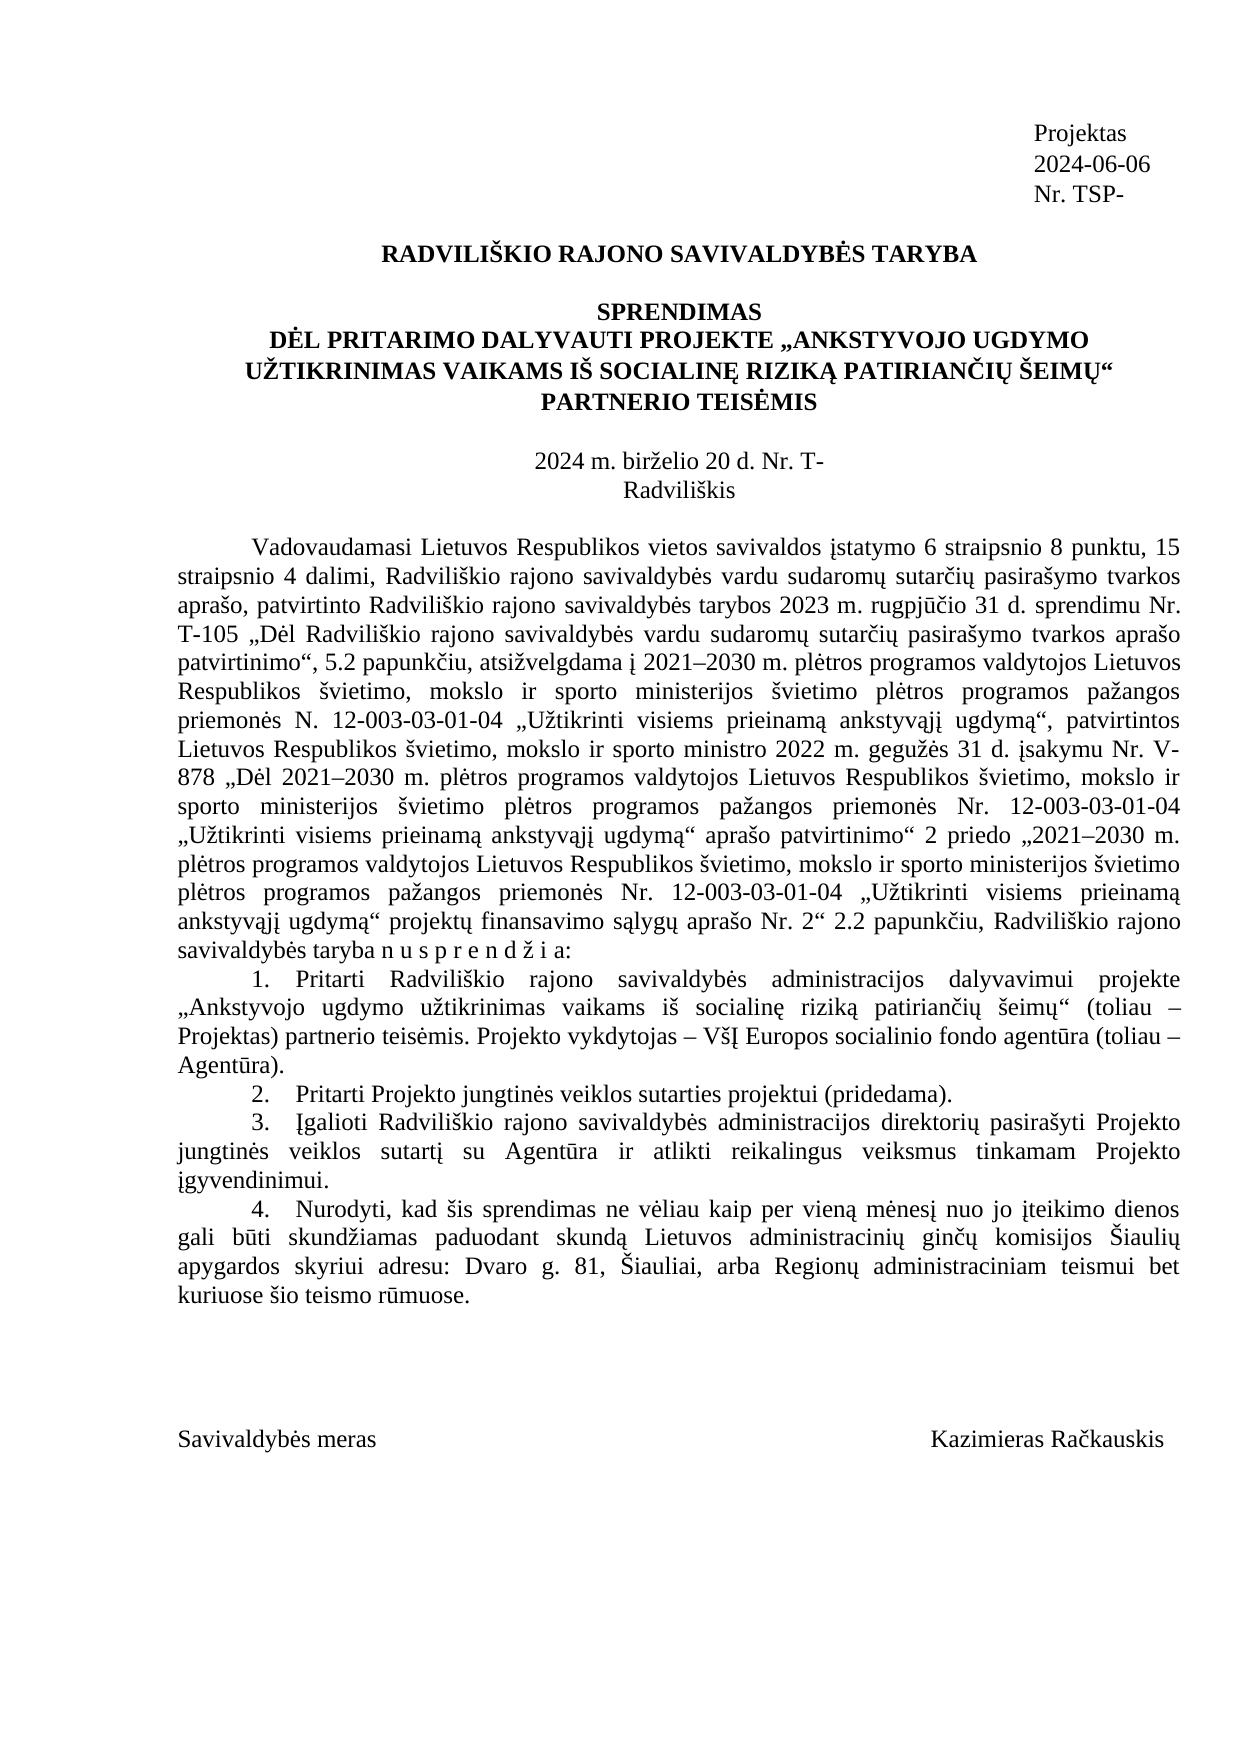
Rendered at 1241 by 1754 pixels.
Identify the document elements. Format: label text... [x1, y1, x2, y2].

text 3. Įgalioti Radviliškio rajono savivaldybės administracijos direktorių pasirašyti Projekto jungtinės veiklos sutartį su Agentūra ir atlikti reikalingus veiksmus tinkamam Projekto įgyvendinimui. [177, 1107, 1181, 1194]
text 4. Nurodyti, kad šis sprendimas ne vėliau kaip per vieną mėnesį nuo jo įteikimo dienos gali būti skundžiamas paduodant skundą Lietuvos administracinių ginčų komisijos Šiaulių apygardos skyriui adresu: Dvaro g. 81, Šiauliai, arba Regionų administraciniam teismui bet kuriuose šio teismo rūmuose. [177, 1194, 1181, 1309]
text Projektas [951, 118, 1181, 147]
text Radviliškis [177, 475, 1181, 504]
text SPRENDIMAS [177, 297, 1181, 325]
text DĖL PRITARIMO DALYVAUTI PROJEKTE „ANKSTYVOJO UGDYMO UŽTIKRINIMAS VAIKAMS IŠ SOCIALINĘ RIZIKĄ PATIRIANČIŲ ŠEIMŲ“ PARTNERIO TEISĖMIS [177, 325, 1181, 416]
text 2024 m. birželio 20 d. Nr. T- [177, 446, 1181, 475]
text 2. Pritarti Projekto jungtinės veiklos sutarties projektui (pridedama). [177, 1079, 1181, 1107]
text 2024-06-06 [1034, 149, 1181, 178]
text Nr. TSP- [1034, 179, 1181, 208]
text RADVILIŠKIO RAJONO SAVIVALDYBĖS TARYBA [177, 239, 1181, 268]
text Savivaldybės meras Kazimieras Račkauskis [177, 1424, 1181, 1452]
text 1. Pritarti Radviliškio rajono savivaldybės administracijos dalyvavimui projekte „Ankstyvojo ugdymo užtikrinimas vaikams iš socialinę riziką patiriančių šeimų“ (toliau – Projektas) partnerio teisėmis. Projekto vykdytojas – VšĮ Europos socialinio fondo agentūra (toliau – Agentūra). [177, 964, 1181, 1079]
text Vadovaudamasi Lietuvos Respublikos vietos savivaldos įstatymo 6 straipsnio 8 punktu, 15 straipsnio 4 dalimi, Radviliškio rajono savivaldybės vardu sudaromų sutarčių pasirašymo tvarkos aprašo, patvirtinto Radviliškio rajono savivaldybės tarybos 2023 m. rugpjūčio 31 d. sprendimu Nr. T-105 „Dėl Radviliškio rajono savivaldybės vardu sudaromų sutarčių pasirašymo tvarkos aprašo patvirtinimo“, 5.2 papunkčiu, atsižvelgdama į 2021–2030 m. plėtros programos valdytojos Lietuvos Respublikos švietimo, mokslo ir sporto ministerijos švietimo plėtros programos pažangos priemonės N. 12-003-03-01-04 „Užtikrinti visiems prieinamą ankstyvąjį ugdymą“, patvirtintos Lietuvos Respublikos švietimo, mokslo ir sporto ministro 2022 m. gegužės 31 d. įsakymu Nr. V-878 „Dėl 2021–2030 m. plėtros programos valdytojos Lietuvos Respublikos švietimo, mokslo ir sporto ministerijos švietimo plėtros programos pažangos priemonės Nr. 12-003-03-01-04 „Užtikrinti visiems prieinamą ankstyvąjį ugdymą“ aprašo patvirtinimo“ 2 priedo „2021–2030 m. plėtros programos valdytojos Lietuvos Respublikos švietimo, mokslo ir sporto ministerijos švietimo plėtros programos pažangos priemonės Nr. 12-003-03-01-04 „Užtikrinti visiems prieinamą ankstyvąjį ugdymą“ projektų finansavimo sąlygų aprašo Nr. 2“ 2.2 papunkčiu, Radviliškio rajono savivaldybės taryba nusprendžia: [177, 532, 1181, 964]
